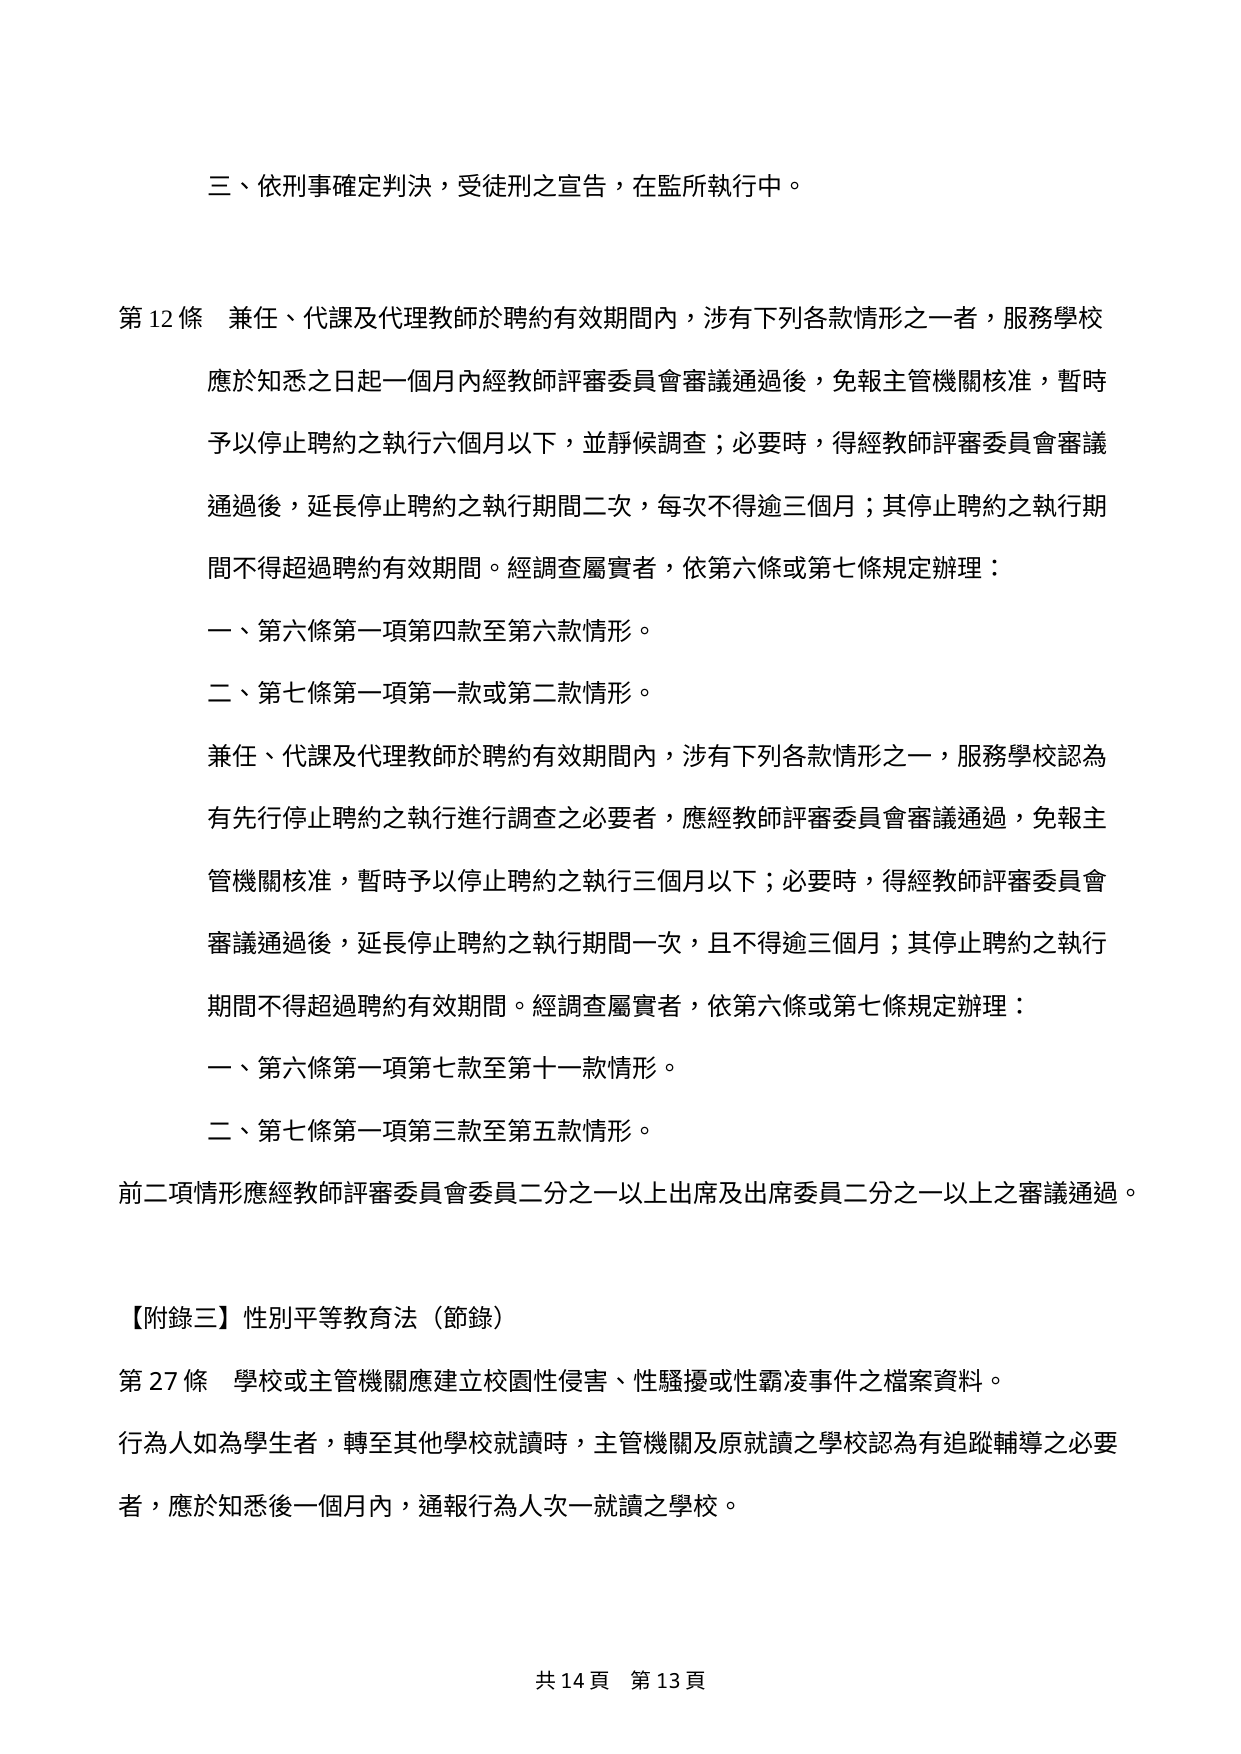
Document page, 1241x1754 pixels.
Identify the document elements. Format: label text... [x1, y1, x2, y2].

text 一、第六條第一項第七款至第十一款情形。 [207, 1025, 1122, 1087]
text 第27條 學校或主管機關應建立校園性侵害、性騷擾或性霸凌事件之檔案資料。 [118, 1337, 1122, 1400]
text 前二項情形應經教師評審委員會委員二分之一以上出席及出席委員二分之一以上之審議通過。 [118, 1150, 1122, 1212]
text 【附錄三】性別平等教育法（節錄） [118, 1275, 1122, 1337]
text 一、第六條第一項第四款至第六款情形。 [207, 587, 1122, 650]
text 第12條 兼任、代課及代理教師於聘約有效期間內，涉有下列各款情形之一者，服務學校應於知悉之日起一個月內經教師評審委員會審議通過後，免報主管機關核准，暫時予以停止聘約之執行六個月以下，並靜候調查；必要時，得經教師評審委員會審議通過後，延長停止聘約之執行期間二次，每次不得逾三個月；其停止聘約之執行期間不得超過聘約有效期間。經調查屬實者，依第六條或第七條規定辦理： [118, 275, 1122, 587]
text 行為人如為學生者，轉至其他學校就讀時，主管機關及原就讀之學校認為有追蹤輔導之必要者，應於知悉後一個月內，通報行為人次一就讀之學校。 [118, 1400, 1122, 1525]
text 二、第七條第一項第三款至第五款情形。 [207, 1087, 1122, 1150]
text 二、第七條第一項第一款或第二款情形。 [207, 650, 1122, 712]
text 三、依刑事確定判決，受徒刑之宣告，在監所執行中。 [207, 143, 1122, 206]
text 兼任、代課及代理教師於聘約有效期間內，涉有下列各款情形之一，服務學校認為有先行停止聘約之執行進行調查之必要者，應經教師評審委員會審議通過，免報主管機關核准，暫時予以停止聘約之執行三個月以下；必要時，得經教師評審委員會審議通過後，延長停止聘約之執行期間一次，且不得逾三個月；其停止聘約之執行期間不得超過聘約有效期間。經調查屬實者，依第六條或第七條規定辦理： [207, 712, 1122, 1025]
